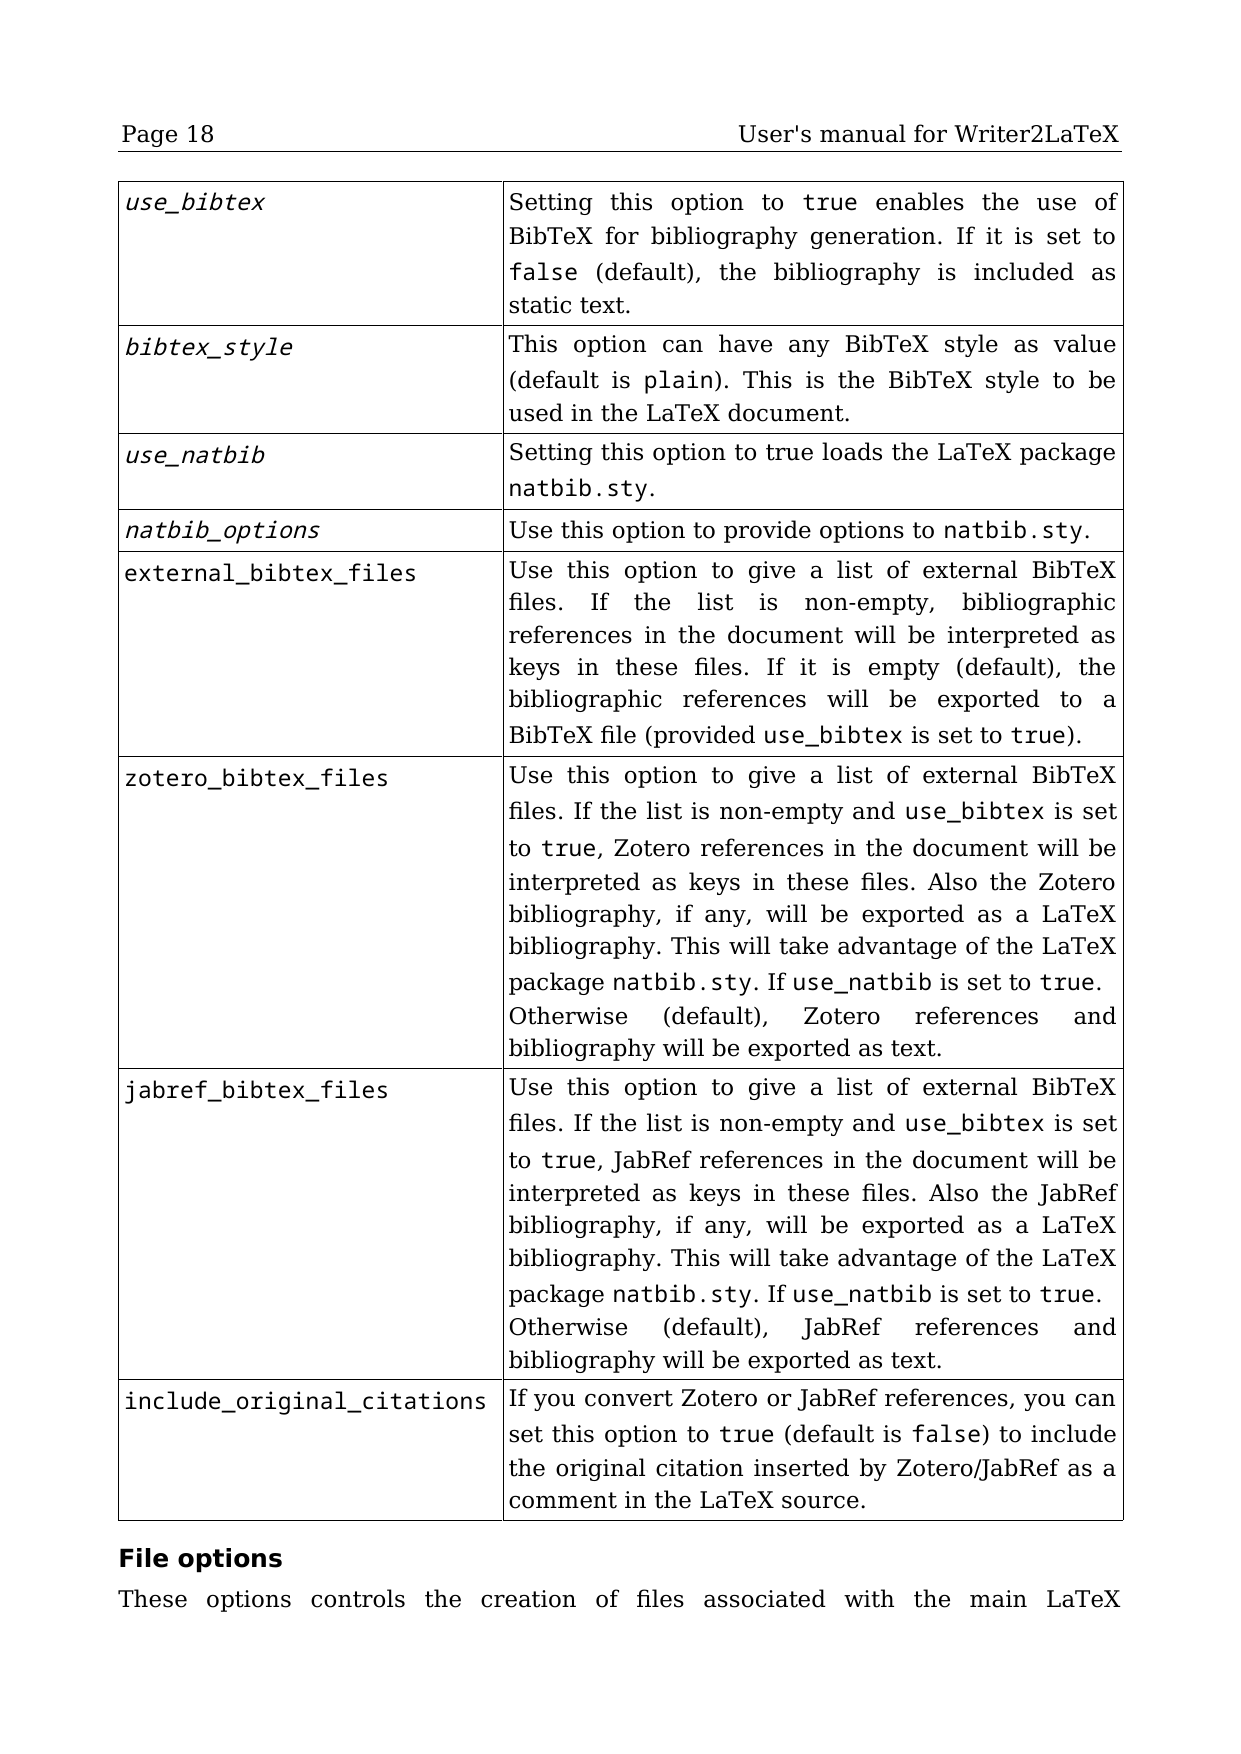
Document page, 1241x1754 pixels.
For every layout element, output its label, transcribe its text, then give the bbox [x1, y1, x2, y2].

table_header use_bibtex [119, 182, 502, 325]
table_cell If you convert Zotero or JabRef references, you can set this option to true (default is false) to include the original citation inserted by Zotero/JabRef as a comment in the LaTeX source. [504, 1380, 1123, 1520]
table_header Setting this option to true enables the use of BibTeX for bibliography generation. If it is set to false (default), the bibliography is included as static text. [504, 182, 1123, 325]
table_cell natbib_options [119, 510, 502, 551]
subtitle File options [118, 1545, 1122, 1574]
table_cell external_bibtex_files [119, 552, 502, 756]
table_cell Use this option to give a list of external BibTeX files. If the list is non-empty and use_bibtex is set to true, JabRef references in the document will be interpreted as keys in these files. Also the JabRef bibliography, if any, will be exported as a LaTeX bibliography. This will take advantage of the LaTeX package natbib.sty. If use_natbib is set to true. Otherwise (default), JabRef references and bibliography will be exported as text. [504, 1069, 1123, 1379]
table_cell This option can have any BibTeX style as value (default is plain). This is the BibTeX style to be used in the LaTeX document. [504, 326, 1123, 433]
table_cell jabref_bibtex_files [119, 1069, 502, 1379]
table_cell use_natbib [119, 434, 502, 509]
table_cell Use this option to provide options to natbib.sty. [504, 510, 1123, 551]
table_cell Setting this option to true loads the LaTeX package natbib.sty. [504, 434, 1123, 509]
text These options controls the creation of files associated with the main LaTeX [118, 1586, 1122, 1613]
table_cell include_original_citations [119, 1380, 502, 1520]
table_cell Use this option to give a list of external BibTeX files. If the list is non-empty and use_bibtex is set to true, Zotero references in the document will be interpreted as keys in these files. Also the Zotero bibliography, if any, will be exported as a LaTeX bibliography. This will take advantage of the LaTeX package natbib.sty. If use_natbib is set to true. Otherwise (default), Zotero references and bibliography will be exported as text. [504, 757, 1123, 1068]
table_cell zotero_bibtex_files [119, 757, 502, 1068]
table_cell Use this option to give a list of external BibTeX files. If the list is non-empty, bibliographic references in the document will be interpreted as keys in these files. If it is empty (default), the bibliographic references will be exported to a BibTeX file (provided use_bibtex is set to true). [504, 552, 1123, 756]
table_cell bibtex_style [119, 326, 502, 433]
